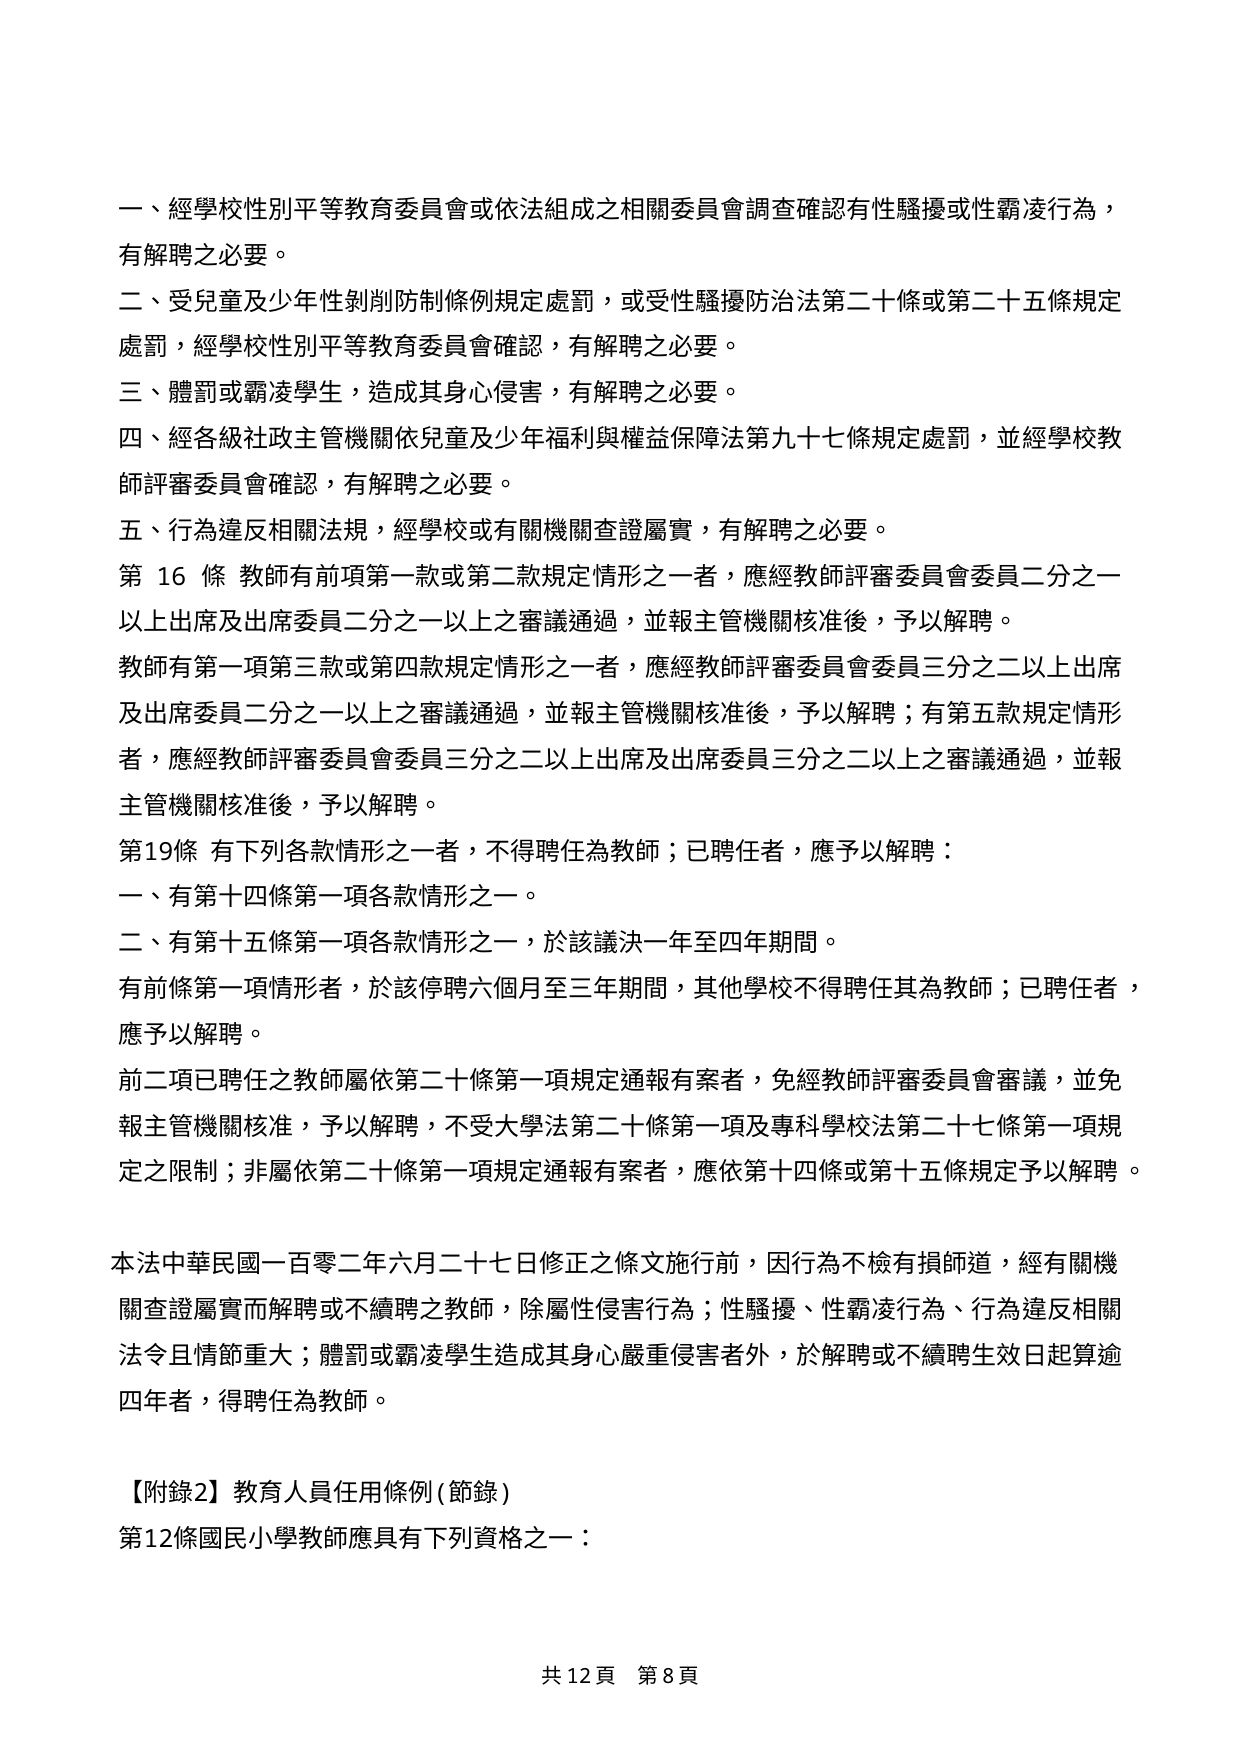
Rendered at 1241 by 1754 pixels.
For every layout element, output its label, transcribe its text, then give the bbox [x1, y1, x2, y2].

text 第 16 條 教師有前項第一款或第二款規定情形之一者，應經教師評審委員會委員二分之一以上出席及出席委員二分之一以上之審議通過，並報主管機關核准後，予以解聘。 [118, 546, 1122, 638]
text 有前條第一項情形者，於該停聘六個月至三年期間，其他學校不得聘任其為教師；已聘任者，應予以解聘。 [118, 959, 1122, 1051]
text 教師有第一項第三款或第四款規定情形之一者，應經教師評審委員會委員三分之二以上出席及出席委員二分之一以上之審議通過，並報主管機關核准後，予以解聘；有第五款規定情形者，應經教師評審委員會委員三分之二以上出席及出席委員三分之二以上之審議通過，並報主管機關核准後，予以解聘。 [118, 638, 1122, 821]
text 第12條國民小學教師應具有下列資格之一： [118, 1509, 1122, 1555]
text 三、體罰或霸凌學生，造成其身心侵害，有解聘之必要。 [118, 363, 1122, 409]
text 五、行為違反相關法規，經學校或有關機關查證屬實，有解聘之必要。 [118, 501, 1122, 546]
text 二、受兒童及少年性剝削防制條例規定處罰，或受性騷擾防治法第二十條或第二十五條規定處罰，經學校性別平等教育委員會確認，有解聘之必要。 [118, 271, 1122, 363]
text 第19條 有下列各款情形之一者，不得聘任為教師；已聘任者，應予以解聘： [118, 821, 1122, 867]
text 【附錄2】教育人員任用條例(節錄) [118, 1463, 1122, 1509]
text 一、有第十四條第一項各款情形之一。 [118, 867, 1122, 913]
text 前二項已聘任之教師屬依第二十條第一項規定通報有案者，免經教師評審委員會審議，並免報主管機關核准，予以解聘，不受大學法第二十條第一項及專科學校法第二十七條第一項規定之限制；非屬依第二十條第一項規定通報有案者，應依第十四條或第十五條規定予以解聘。 [118, 1051, 1122, 1234]
text 本法中華民國一百零二年六月二十七日修正之條文施行前，因行為不檢有損師道，經有關機關查證屬實而解聘或不續聘之教師，除屬性侵害行為；性騷擾、性霸凌行為、行為違反相關法令且情節重大；體罰或霸凌學生造成其身心嚴重侵害者外，於解聘或不續聘生效日起算逾四年者，得聘任為教師。 [111, 1234, 1122, 1417]
text 二、有第十五條第一項各款情形之一，於該議決一年至四年期間。 [118, 913, 1122, 959]
text 一、經學校性別平等教育委員會或依法組成之相關委員會調查確認有性騷擾或性霸凌行為，有解聘之必要。 [118, 180, 1122, 271]
text 四、經各級社政主管機關依兒童及少年福利與權益保障法第九十七條規定處罰，並經學校教師評審委員會確認，有解聘之必要。 [118, 409, 1122, 501]
